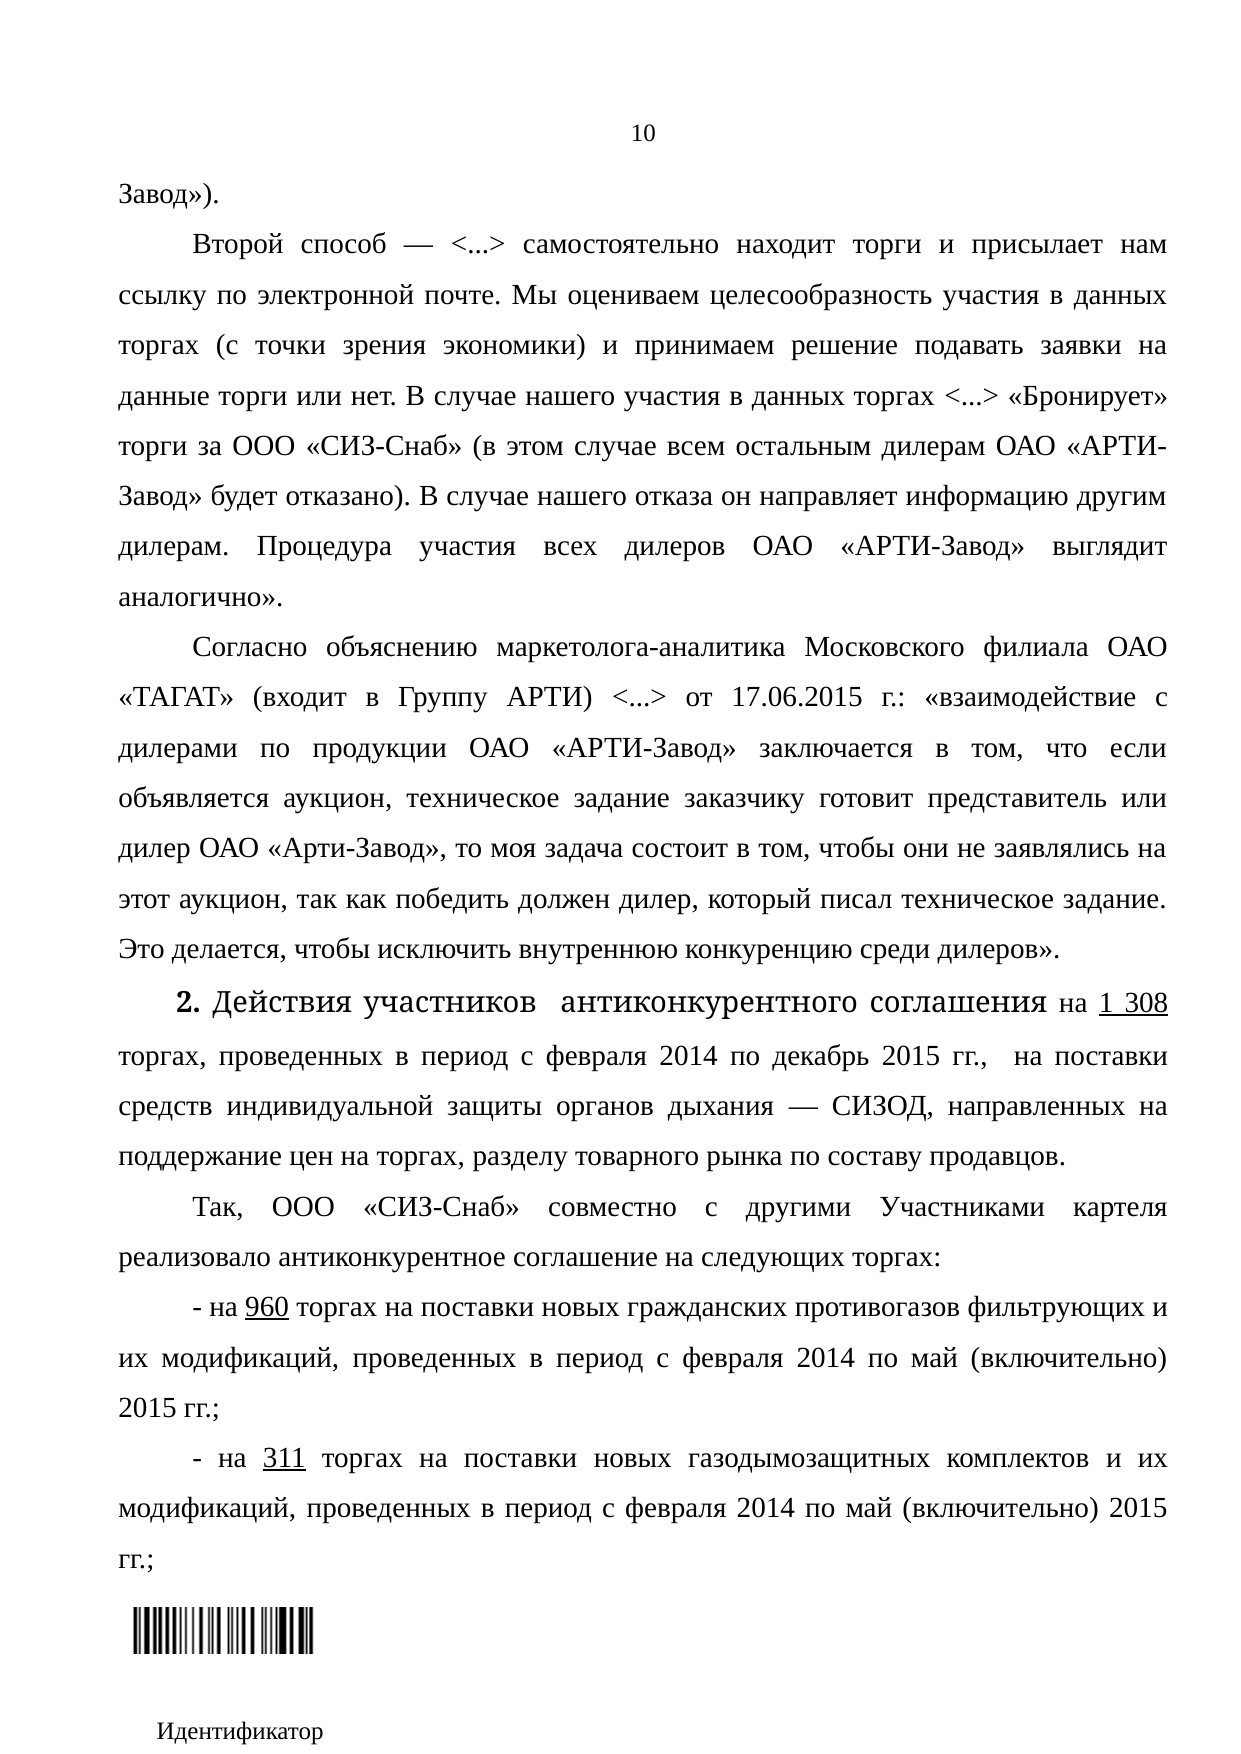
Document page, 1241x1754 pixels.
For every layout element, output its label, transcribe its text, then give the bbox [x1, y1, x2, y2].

list 2. Действия участников антиконкурентного соглашения на 1 308 торгах, проведенных в период с февраля 2014 по декабрь 2015 гг., на поставки средств индивидуальной защиты органов дыхания — СИЗОД, направленных на поддержание цен на торгах, разделу товарного рынка по составу продавцов. [118, 981, 1168, 1172]
text Второй способ — <...> самостоятельно находит торги и присылает нам ссылку по электронной почте. Мы оцениваем целесообразность участия в данных торгах (с точки зрения экономики) и принимаем решение подавать заявки на данные торги или нет. В случае нашего участия в данных торгах <...> «Бронирует» торги за ООО «СИЗ-Снаб» (в этом случае всем остальным дилерам ОАО «АРТИ-Завод» будет отказано). В случае нашего отказа он направляет информацию другим дилерам. Процедура участия всех дилеров ОАО «АРТИ-Завод» выглядит аналогично». [118, 227, 1168, 612]
text Так, ООО «СИЗ-Снаб» совместно с другими Участниками картеля реализовало антиконкурентное соглашение на следующих торгах: [118, 1189, 1168, 1273]
text - на 311 торгах на поставки новых газодымозащитных комплектов и их модификаций, проведенных в период с февраля 2014 по май (включительно) 2015 гг.; [118, 1440, 1168, 1574]
text Согласно объяснению маркетолога-аналитика Московского филиала ОАО «ТАГАТ» (входит в Группу АРТИ) <...> от 17.06.2015 г.: «взаимодействие с дилерами по продукции ОАО «АРТИ-Завод» заключается в том, что если объявляется аукцион, техническое задание заказчику готовит представитель или дилер ОАО «Арти-Завод», то моя задача состоит в том, чтобы они не заявлялись на этот аукцион, так как победить должен дилер, который писал техническое задание. Это делается, чтобы исключить внутреннюю конкуренцию среди дилеров». [118, 629, 1168, 964]
text - на 960 торгах на поставки новых гражданских противогазов фильтрующих и их модификаций, проведенных в период с февраля 2014 по май (включительно) 2015 гг.; [118, 1289, 1168, 1423]
picture [118, 1607, 331, 1654]
text Завод»). [118, 176, 1168, 210]
